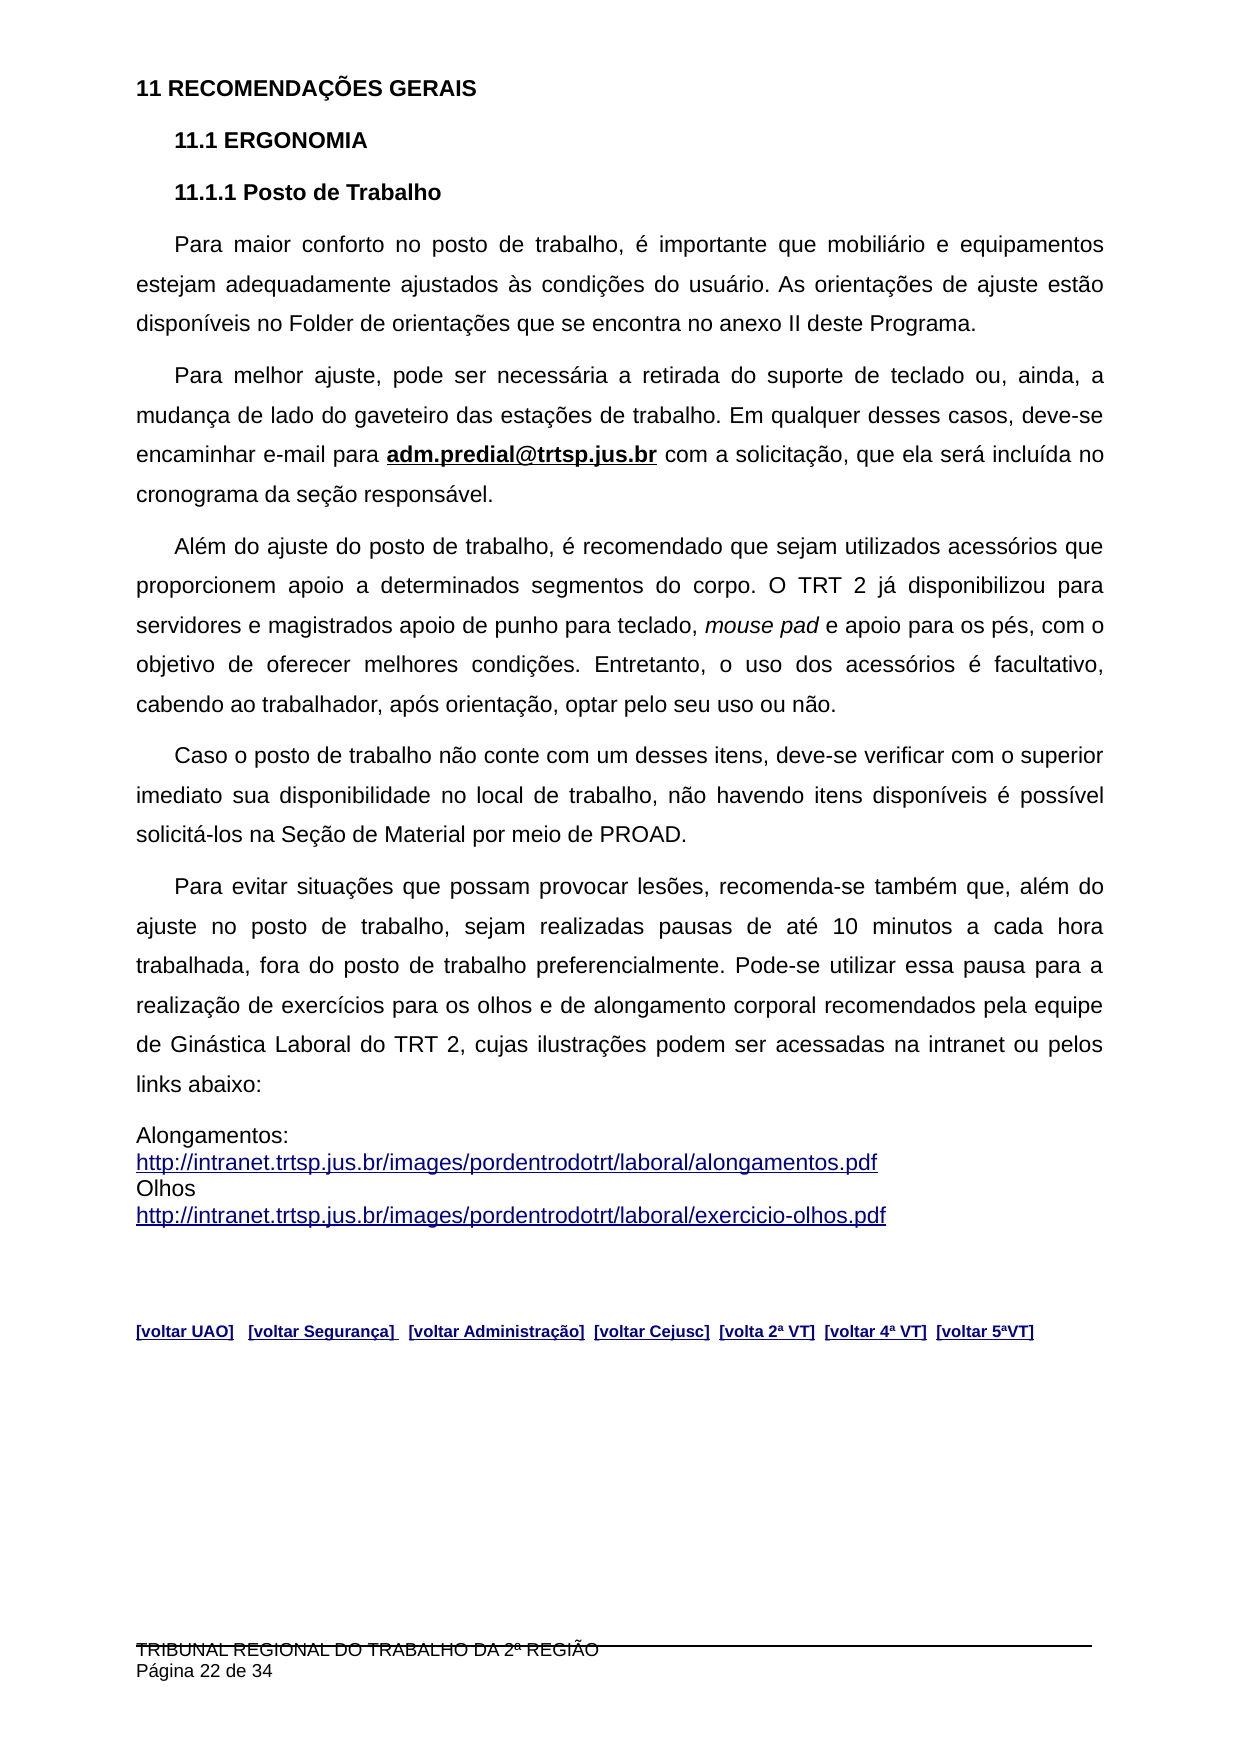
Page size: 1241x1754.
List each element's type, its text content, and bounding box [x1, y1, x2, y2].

text Alongamentos: [136, 1122, 1104, 1149]
text http://intranet.trtsp.jus.br/images/pordentrodotrt/laboral/alongamentos.pdf [136, 1149, 1104, 1175]
text 11.1 ERGONOMIA [136, 127, 1104, 153]
text Para maior conforto no posto de trabalho, é importante que mobiliário e equipamentos estejam adequadamente ajustados às condições do usuário. As orientações de ajuste estão disponíveis no Folder de orientações que se encontra no anexo II deste Programa. [136, 231, 1104, 337]
text http://intranet.trtsp.jus.br/images/pordentrodotrt/laboral/exercicio-olhos.pdf [136, 1202, 1104, 1228]
text 11.1.1 Posto de Trabalho [136, 179, 1104, 205]
text 11 RECOMENDAÇÕES GERAIS [136, 75, 1104, 101]
text [voltar UAO] [voltar Segurança] [voltar Administração] [voltar Cejusc] [volta 2ª VT] [voltar 4ª VT] [voltar 5ªVT] [136, 1322, 1104, 1341]
text Além do ajuste do posto de trabalho, é recomendado que sejam utilizados acessórios que proporcionem apoio a determinados segmentos do corpo. O TRT 2 já disponibilizou para servidores e magistrados apoio de punho para teclado, mouse pad e apoio para os pés, com o objetivo de oferecer melhores condições. Entretanto, o uso dos acessórios é facultativo, cabendo ao trabalhador, após orientação, optar pelo seu uso ou não. [136, 533, 1104, 717]
text Para melhor ajuste, pode ser necessária a retirada do suporte de teclado ou, ainda, a mudança de lado do gaveteiro das estações de trabalho. Em qualquer desses casos, deve-se encaminhar e-mail para adm.predial@trtsp.jus.br com a solicitação, que ela será incluída no cronograma da seção responsável. [136, 362, 1104, 507]
text Caso o posto de trabalho não conte com um desses itens, deve-se verificar com o superior imediato sua disponibilidade no local de trabalho, não havendo itens disponíveis é possível solicitá-los na Seção de Material por meio de PROAD. [136, 742, 1104, 848]
text Para evitar situações que possam provocar lesões, recomenda-se também que, além do ajuste no posto de trabalho, sejam realizadas pausas de até 10 minutos a cada hora trabalhada, fora do posto de trabalho preferencialmente. Pode-se utilizar essa pausa para a realização de exercícios para os olhos e de alongamento corporal recomendados pela equipe de Ginástica Laboral do TRT 2, cujas ilustrações podem ser acessadas na intranet ou pelos links abaixo: [136, 873, 1104, 1097]
text Olhos [136, 1175, 1104, 1202]
